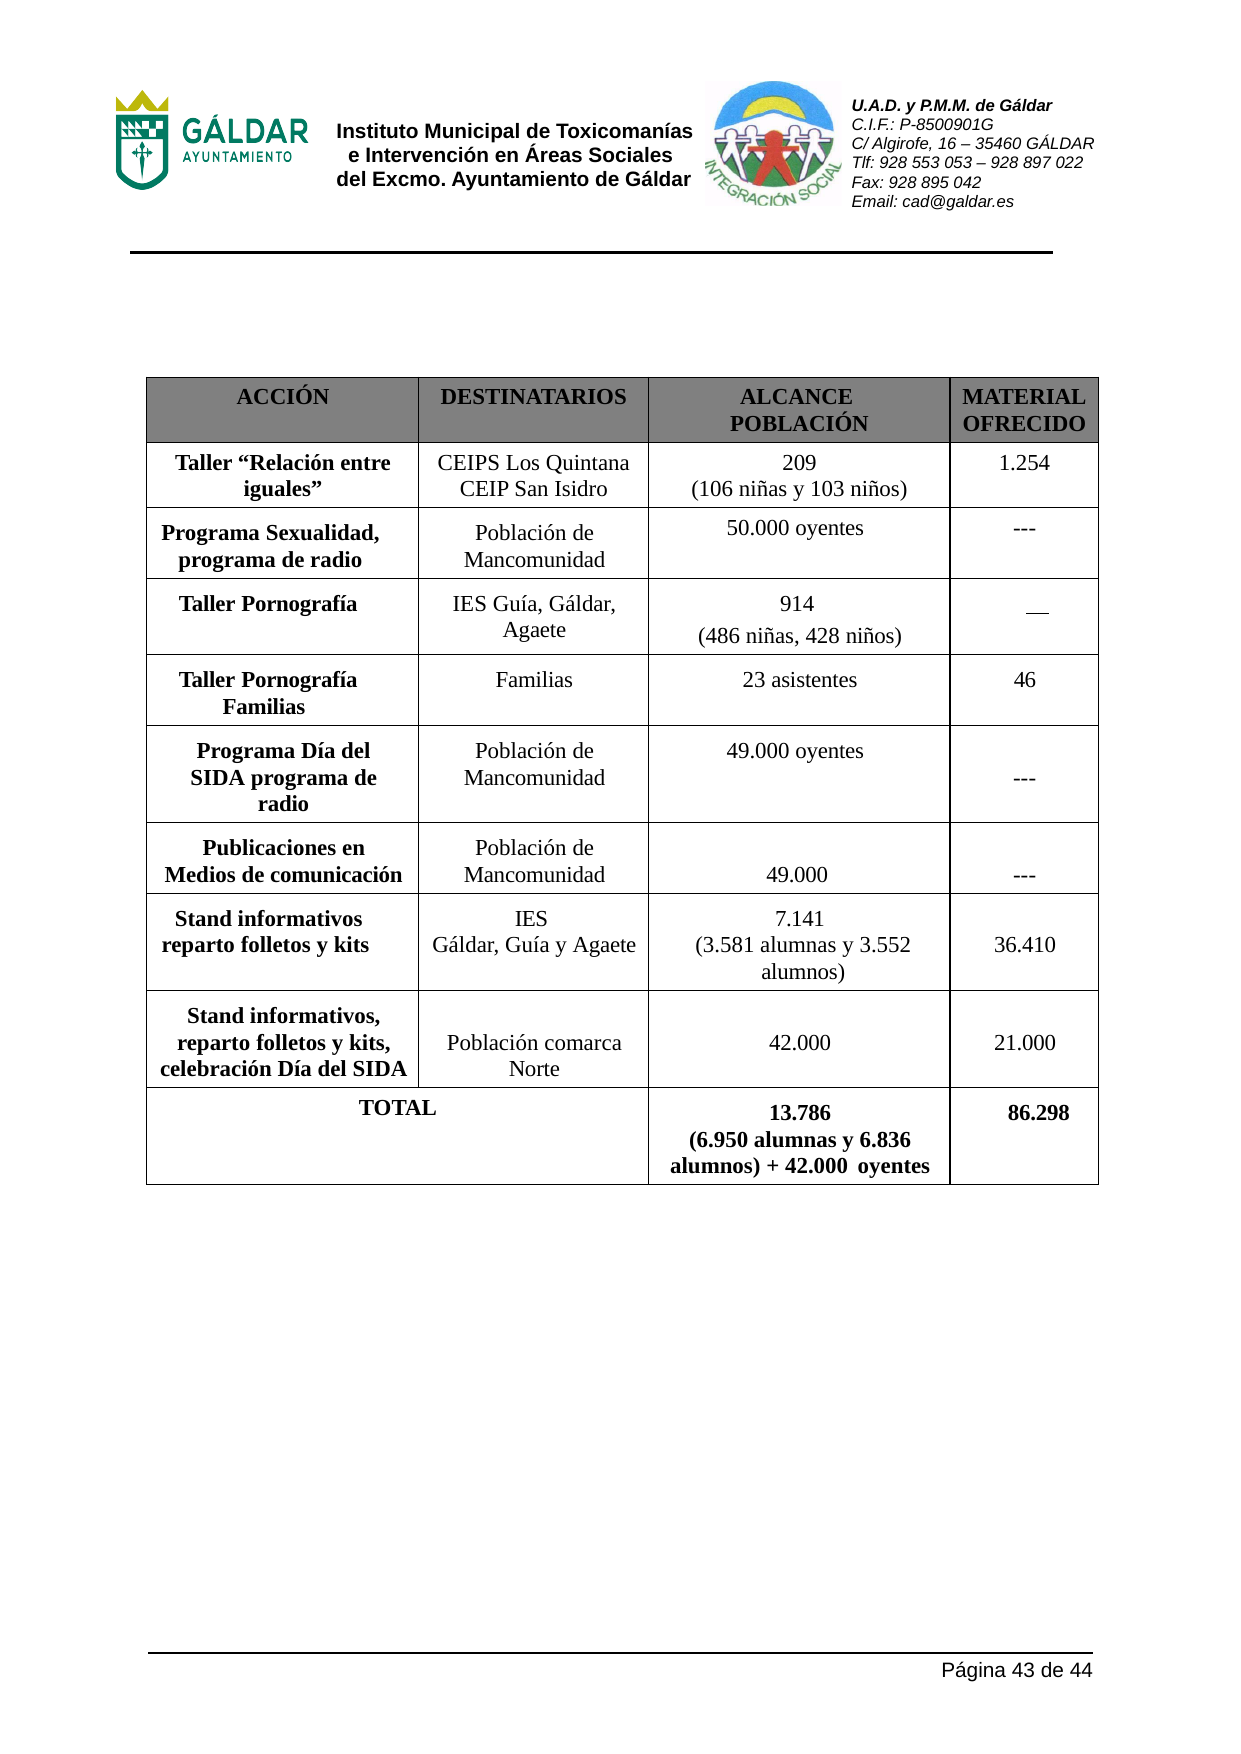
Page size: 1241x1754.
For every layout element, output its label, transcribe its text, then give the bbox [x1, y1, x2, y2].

table_header MATERIAL OFRECIDO [951, 378, 1098, 442]
table_cell Taller “Relación entre iguales” [147, 443, 418, 507]
table_cell 36.410 [951, 894, 1098, 990]
table_cell Población de Mancomunidad [419, 823, 648, 893]
table_header ACCIÓN [147, 378, 418, 442]
table_cell [951, 579, 1098, 654]
table_cell CEIPS Los Quintana CEIP San Isidro [419, 443, 648, 507]
table_header DESTINATARIOS [419, 378, 648, 442]
table_cell 914 (486 niñas, 428 niños) [649, 579, 949, 654]
table_cell 7.141 (3.581 alumnas y 3.552 alumnos) [649, 894, 949, 990]
table_cell 209 (106 niñas y 103 niños) [649, 443, 949, 507]
table_cell IES Guía, Gáldar, Agaete [419, 579, 648, 654]
picture [705, 81, 842, 206]
table_cell Población de Mancomunidad [419, 508, 648, 578]
table_cell 1.254 [951, 443, 1098, 507]
table_cell 49.000 oyentes [649, 726, 949, 822]
table_cell 46 [951, 655, 1098, 725]
table_cell Publicaciones en Medios de comunicación [147, 823, 418, 893]
table_cell Población comarca Norte [419, 991, 648, 1087]
table_cell Taller Pornografía [147, 579, 418, 654]
table_cell 49.000 [649, 823, 949, 893]
table_cell 23 asistentes [649, 655, 949, 725]
table_cell --- [951, 823, 1098, 893]
table_cell Población de Mancomunidad [419, 726, 648, 822]
table_cell Stand informativos, reparto folletos y kits, celebración Día del SIDA [147, 991, 418, 1087]
table_cell Familias [419, 655, 648, 725]
table_cell Taller Pornografía Familias [147, 655, 418, 725]
table_cell Stand informativos reparto folletos y kits [147, 894, 418, 990]
table_cell TOTAL [147, 1088, 648, 1184]
picture [96, 64, 325, 215]
table_cell --- [951, 508, 1098, 578]
table_cell IES Gáldar, Guía y Agaete [419, 894, 648, 990]
table_cell --- [951, 726, 1098, 822]
table_cell 50.000 oyentes [649, 508, 949, 578]
table_cell 86.298 [951, 1088, 1098, 1184]
table_cell 42.000 [649, 991, 949, 1087]
table_cell 13.786 (6.950 alumnas y 6.836 alumnos) + 42.000 oyentes [649, 1088, 949, 1184]
table_cell Programa Sexualidad, programa de radio [147, 508, 418, 578]
table_cell 21.000 [951, 991, 1098, 1087]
table_header ALCANCE POBLACIÓN [649, 378, 949, 442]
table_cell Programa Día del SIDA programa de radio [147, 726, 418, 822]
